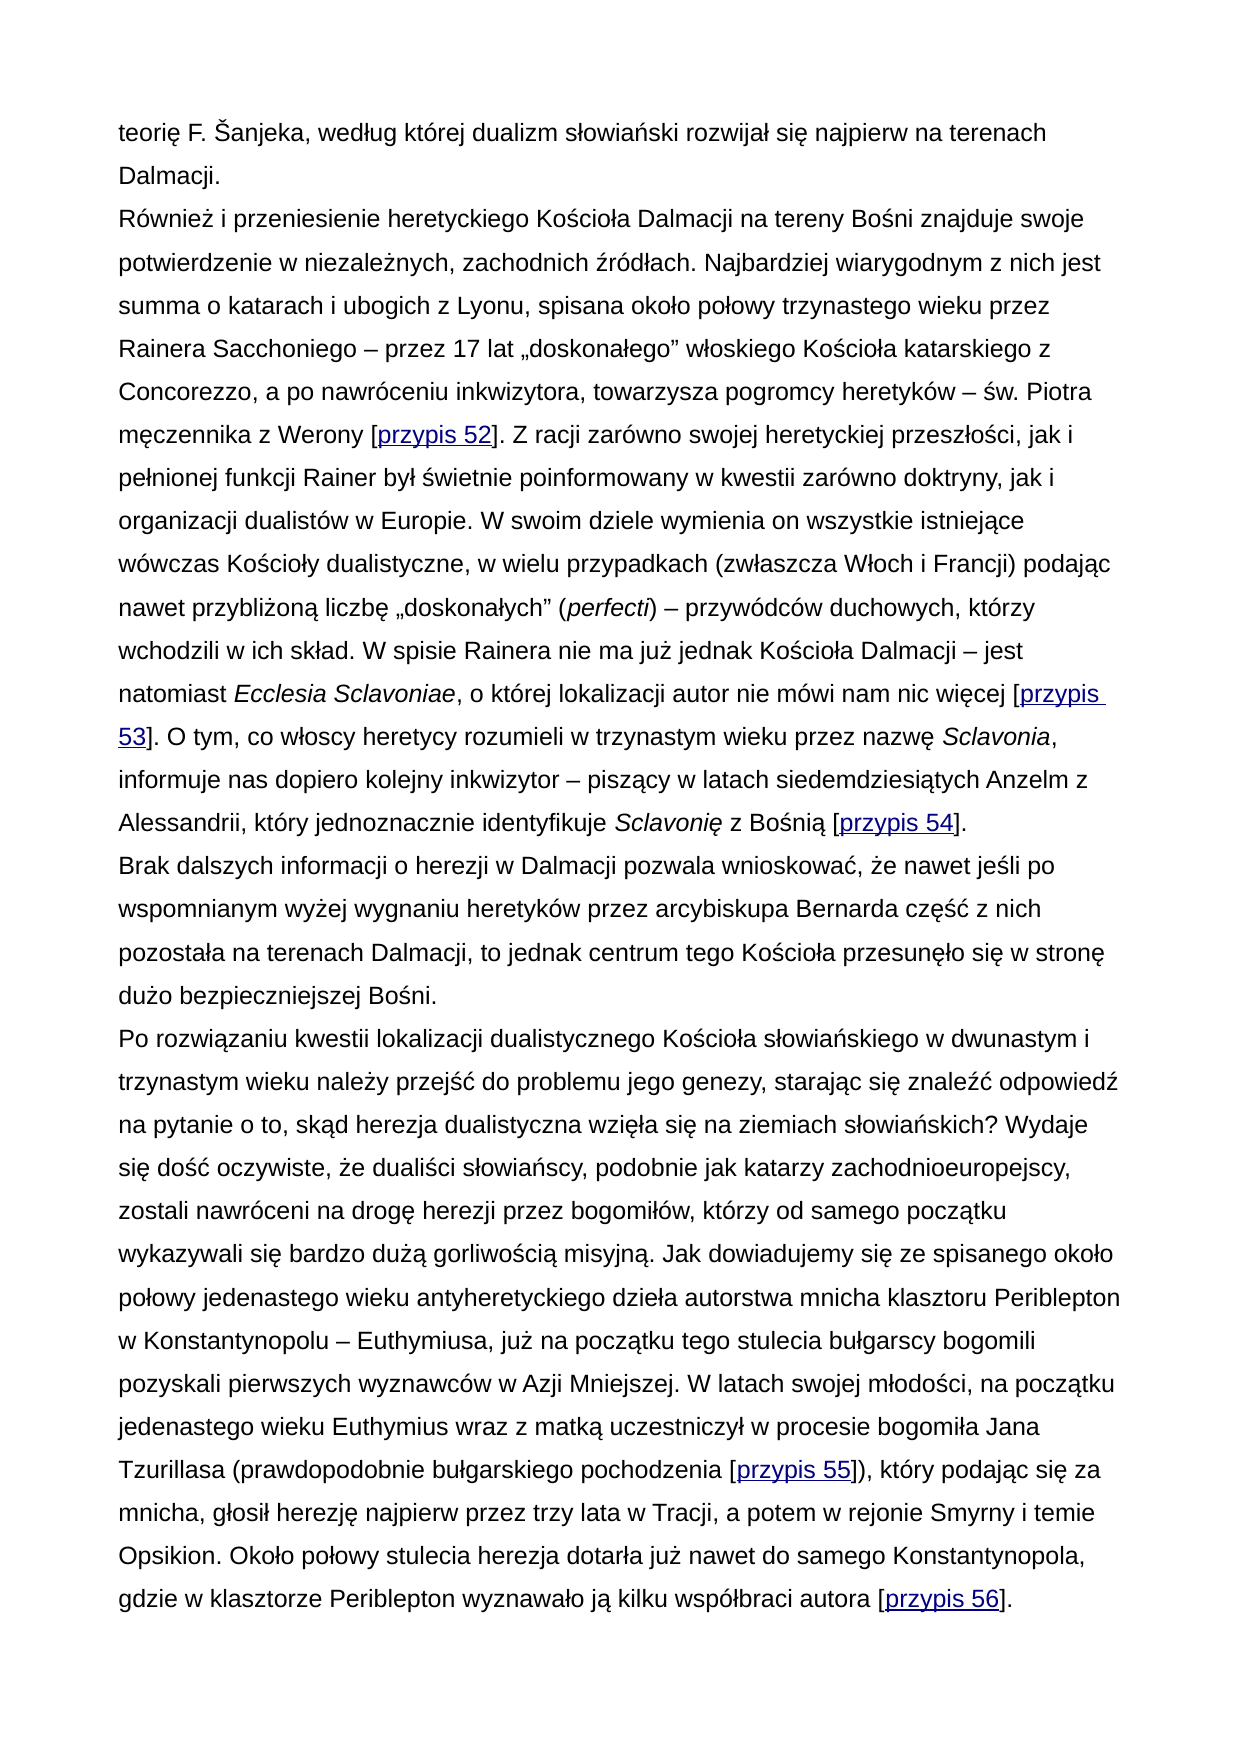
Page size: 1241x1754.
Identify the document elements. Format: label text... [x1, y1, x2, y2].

text teorię F. Šanjeka, według której dualizm słowiański rozwijał się najpierw na terenach Dalmacji. [118, 118, 1122, 190]
text Również i przeniesienie heretyckiego Kościoła Dalmacji na tereny Bośni znajduje swoje potwierdzenie w niezależnych, zachodnich źródłach. Najbardziej wiarygodnym z nich jest summa o katarach i ubogich z Lyonu, spisana około połowy trzynastego wieku przez Rainera Sacchoniego – przez 17 lat „doskonałego” włoskiego Kościoła katarskiego z Concorezzo, a po nawróceniu inkwizytora, towarzysza pogromcy heretyków – św. Piotra męczennika z Werony [przypis 52]. Z racji zarówno swojej heretyckiej przeszłości, jak i pełnionej funkcji Rainer był świetnie poinformowany w kwestii zarówno doktryny, jak i organizacji dualistów w Europie. W swoim dziele wymienia on wszystkie istniejące wówczas Kościoły dualistyczne, w wielu przypadkach (zwłaszcza Włoch i Francji) podając nawet przybliżoną liczbę „doskonałych” (perfecti) – przywódców duchowych, którzy wchodzili w ich skład. W spisie Rainera nie ma już jednak Kościoła Dalmacji – jest natomiast Ecclesia Sclavoniae, o której lokalizacji autor nie mówi nam nic więcej [przypis 53]. O tym, co włoscy heretycy rozumieli w trzynastym wieku przez nazwę Sclavonia, informuje nas dopiero kolejny inkwizytor – piszący w latach siedemdziesiątych Anzelm z Alessandrii, który jednoznacznie identyfikuje Sclavonię z Bośnią [przypis 54]. [118, 204, 1122, 837]
text Brak dalszych informacji o herezji w Dalmacji pozwala wnioskować, że nawet jeśli po wspomnianym wyżej wygnaniu heretyków przez arcybiskupa Bernarda część z nich pozostała na terenach Dalmacji, to jednak centrum tego Kościoła przesunęło się w stronę dużo bezpieczniejszej Bośni. [118, 851, 1122, 1009]
text Po rozwiązaniu kwestii lokalizacji dualistycznego Kościoła słowiańskiego w dwunastym i trzynastym wieku należy przejść do problemu jego genezy, starając się znaleźć odpowiedź na pytanie o to, skąd herezja dualistyczna wzięła się na ziemiach słowiańskich? Wydaje się dość oczywiste, że dualiści słowiańscy, podobnie jak katarzy zachodnioeuropejscy, zostali nawróceni na drogę herezji przez bogomiłów, którzy od samego początku wykazywali się bardzo dużą gorliwością misyjną. Jak dowiadujemy się ze spisanego około połowy jedenastego wieku antyheretyckiego dzieła autorstwa mnicha klasztoru Periblepton w Konstantynopolu – Euthymiusa, już na początku tego stulecia bułgarscy bogomili pozyskali pierwszych wyznawców w Azji Mniejszej. W latach swojej młodości, na początku jedenastego wieku Euthymius wraz z matką uczestniczył w procesie bogomiła Jana Tzurillasa (prawdopodobnie bułgarskiego pochodzenia [przypis 55]), który podając się za mnicha, głosił herezję najpierw przez trzy lata w Tracji, a potem w rejonie Smyrny i temie Opsikion. Około połowy stulecia herezja dotarła już nawet do samego Konstantynopola, gdzie w klasztorze Periblepton wyznawało ją kilku współbraci autora [przypis 56]. [118, 1024, 1122, 1613]
